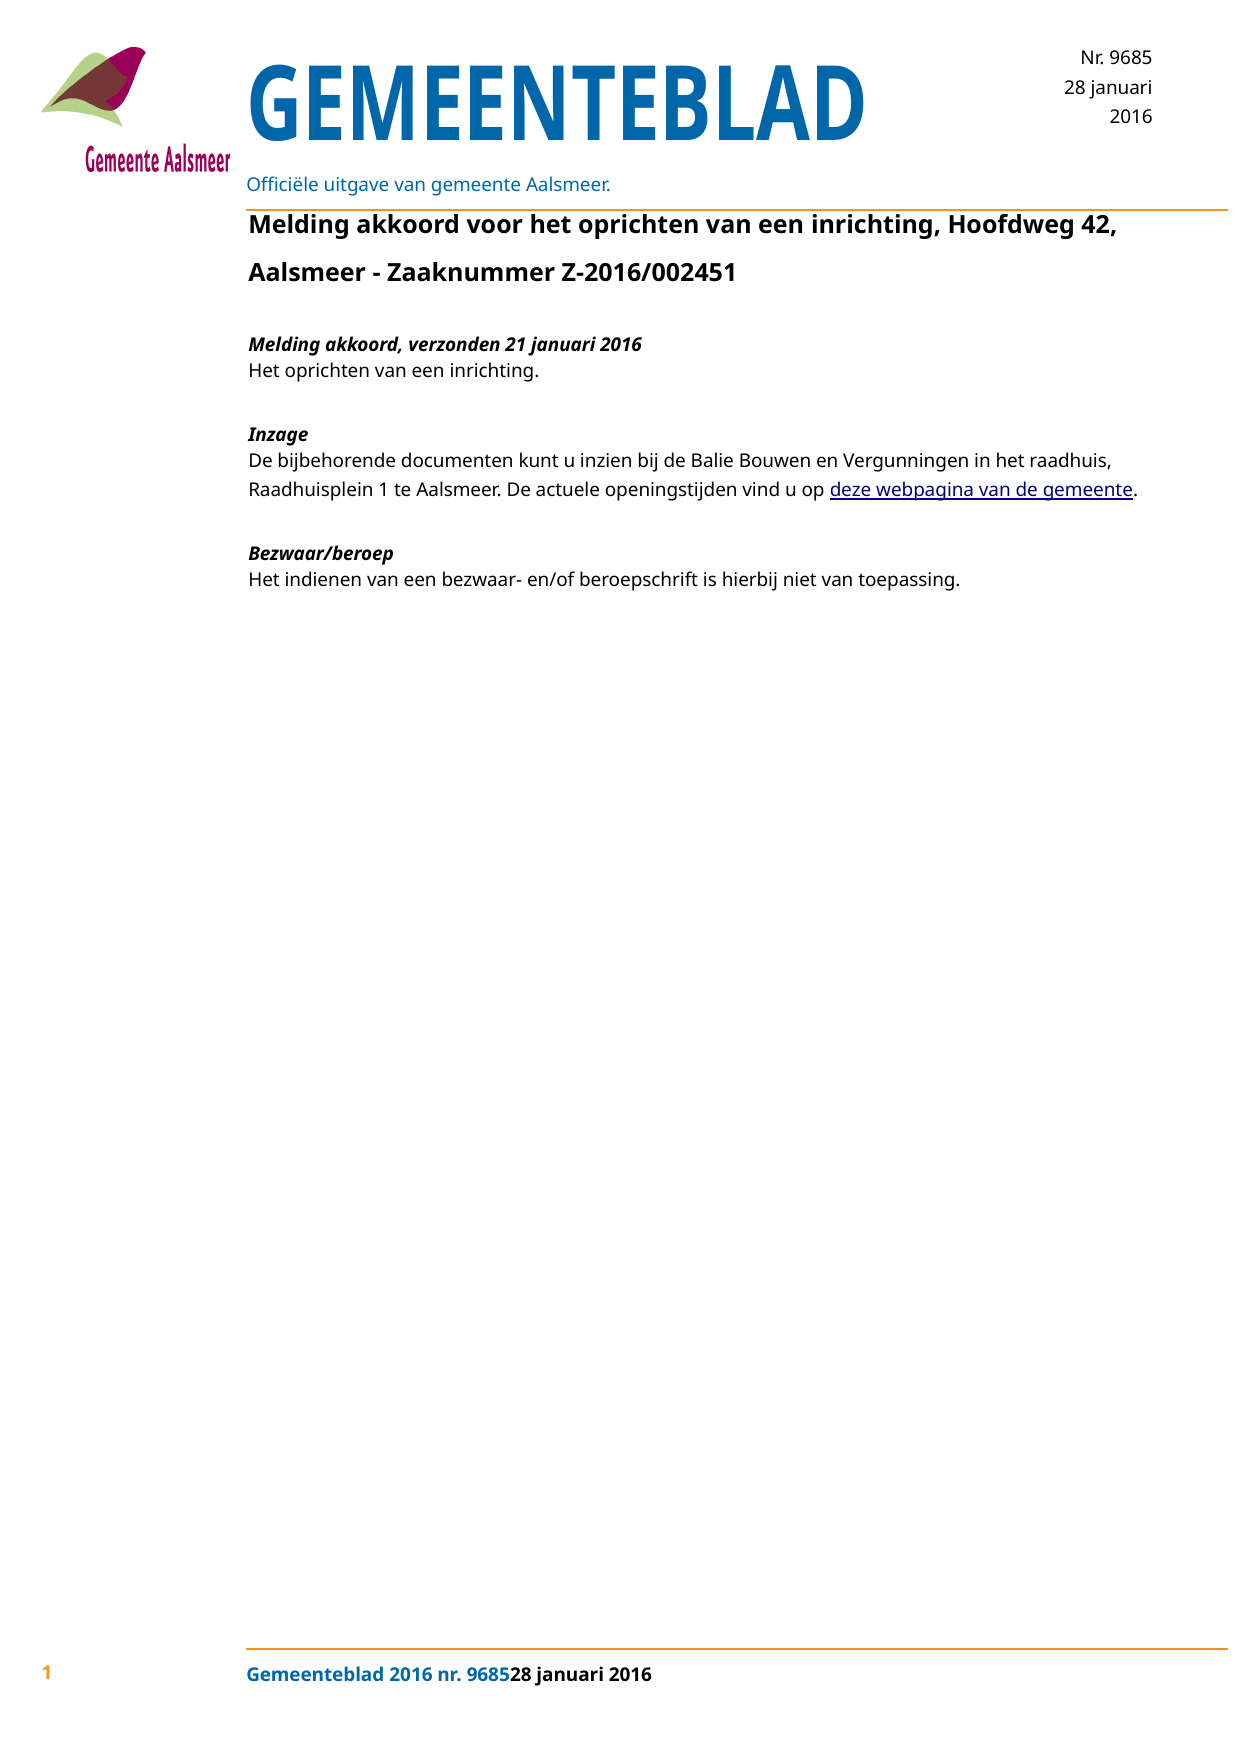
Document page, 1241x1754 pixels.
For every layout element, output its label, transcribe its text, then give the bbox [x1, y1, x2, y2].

picture [41, 47, 231, 172]
text Melding akkoord voor het oprichten van een inrichting, Hoofdweg 42, Aalsmeer - Zaaknummer Z-2016/002451 [248, 211, 1152, 288]
text Het oprichten van een inrichting. [248, 357, 1152, 383]
text Het indienen van een bezwaar- en/of beroepschrift is hierbij niet van toepassing. [248, 566, 1152, 592]
text Inzage [248, 421, 1152, 447]
text Melding akkoord, verzonden 21 januari 2016 [248, 331, 1152, 357]
text Bezwaar/beroep [248, 540, 1152, 566]
text De bijbehorende documenten kunt u inzien bij de Balie Bouwen en Vergunningen in het raadhuis, Raadhuisplein 1 te Aalsmeer. De actuele openingstijden vind u op deze webpagina van de gemeente. [248, 447, 1152, 502]
